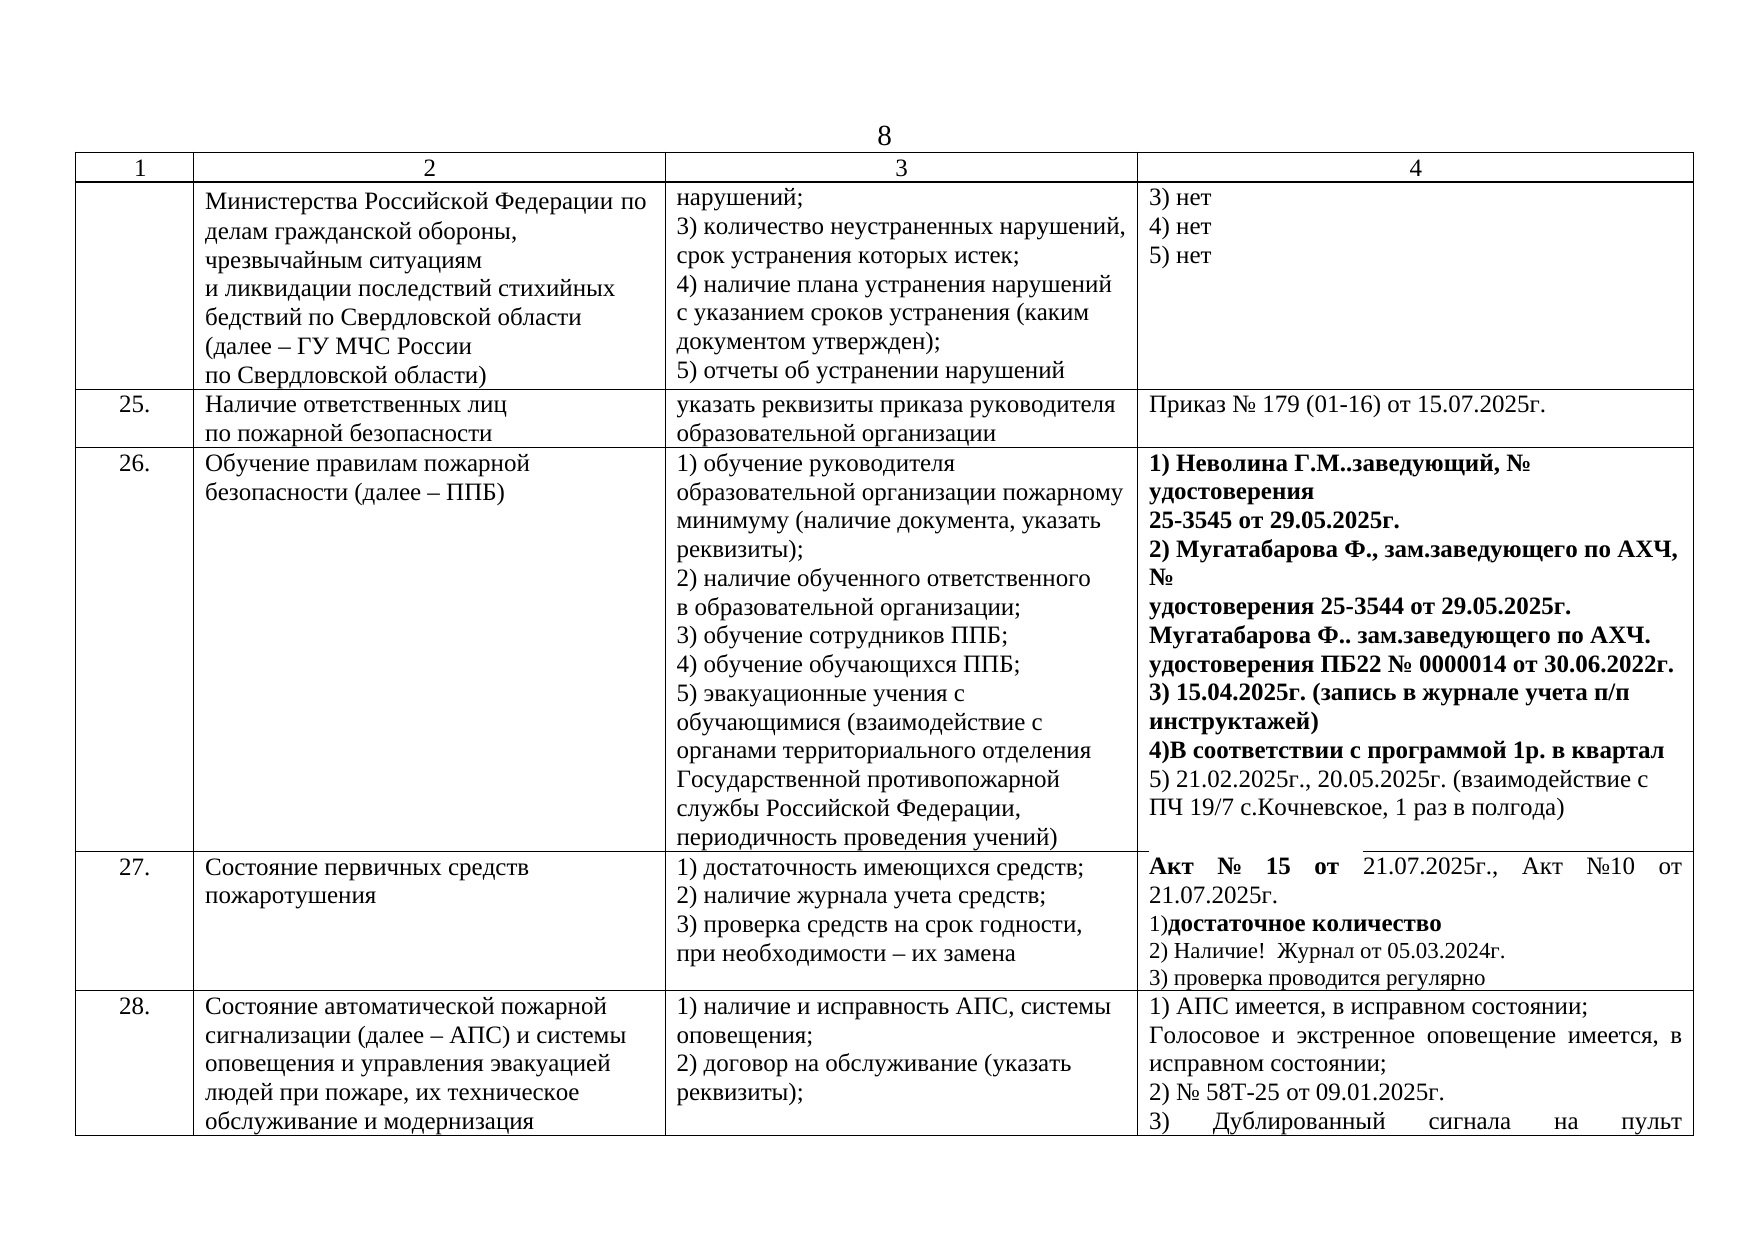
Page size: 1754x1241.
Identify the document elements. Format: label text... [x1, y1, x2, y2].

table_header 1 [76, 153, 193, 181]
table_header 4 [1138, 153, 1693, 181]
table_cell 28. [76, 991, 193, 1135]
table_cell Обучение правилам пожарной безопасности (далее – ППБ) [194, 448, 665, 851]
table_cell 1) наличие и исправность АПС, системы оповещения; 2) договор на обслуживание (указать реквизиты); [666, 991, 1137, 1135]
table_cell Наличие ответственных лиц по пожарной безопасности [194, 390, 665, 447]
table_cell 1) Неволина Г.М..заведующий, № удостоверения 25-3545 от 29.05.2025г. 2) Мугатабарова Ф., зам.заведующего по АХЧ, № удостоверения 25-3544 от 29.05.2025г. Мугатабарова Ф.. зам.заведующего по АХЧ. удостоверения ПБ22 № 0000014 от 30.06.2022г. 3) 15.04.2025г. (запись в журнале учета п/п инструктажей) 4)В соответствии с программой 1р. в квартал 5) 21.02.2025г., 20.05.2025г. (взаимодействие с ПЧ 19/7 с.Кочневское, 1 раз в полгода) [1138, 448, 1693, 851]
table_cell нарушений; 3) количество неустраненных нарушений, срок устранения которых истек; 4) наличие плана устранения нарушений с указанием сроков устранения (каким документом утвержден); 5) отчеты об устранении нарушений [666, 183, 1137, 388]
table_cell 3) нет 4) нет 5) нет [1138, 183, 1693, 388]
table_cell 27. [76, 852, 193, 990]
table_cell Состояние автоматической пожарной сигнализации (далее – АПС) и системы оповещения и управления эвакуацией людей при пожаре, их техническое обслуживание и модернизация [194, 991, 665, 1135]
table_cell Министерства Российской Федерации по делам гражданской обороны, чрезвычайным ситуациям и ликвидации последствий стихийных бедствий по Свердловской области (далее – ГУ МЧС России по Свердловской области) [194, 183, 665, 388]
table_cell указать реквизиты приказа руководителя образовательной организации [666, 390, 1137, 447]
table_cell 25. [76, 390, 193, 447]
table_header 2 [194, 153, 665, 181]
table_cell Состояние первичных средств пожаротушения [194, 852, 665, 990]
table_cell 1) АПС имеется, в исправном состоянии; Голосовое и экстренное оповещение имеется, в исправном состоянии; 2) № 58Т-25 от 09.01.2025г. 3) Дублированный сигнала на пульт [1138, 991, 1693, 1135]
table_cell 1) обучение руководителя образовательной организации пожарному минимуму (наличие документа, указать реквизиты); 2) наличие обученного ответственного в образовательной организации; 3) обучение сотрудников ППБ; 4) обучение обучающихся ППБ; 5) эвакуационные учения с обучающимися (взаимодействие с органами территориального отделения Государственной противопожарной службы Российской Федерации, периодичность проведения учений) [666, 448, 1137, 851]
table_cell 26. [76, 448, 193, 851]
table_header 3 [666, 153, 1137, 181]
table_cell Приказ № 179 (01-16) от 15.07.2025г. [1138, 390, 1693, 447]
table_cell [76, 183, 193, 388]
table_cell Акт № 15 от 21.07.2025г., Акт №10 от 21.07.2025г. достаточное количество 2) Наличие! Журнал от 05.03.2024г. 3) проверка проводится регулярно [1497, 852, 1693, 990]
table_cell 1) достаточность имеющихся средств; 2) наличие журнала учета средств; 3) проверка средств на срок годности, при необходимости – их замена [666, 852, 1137, 990]
